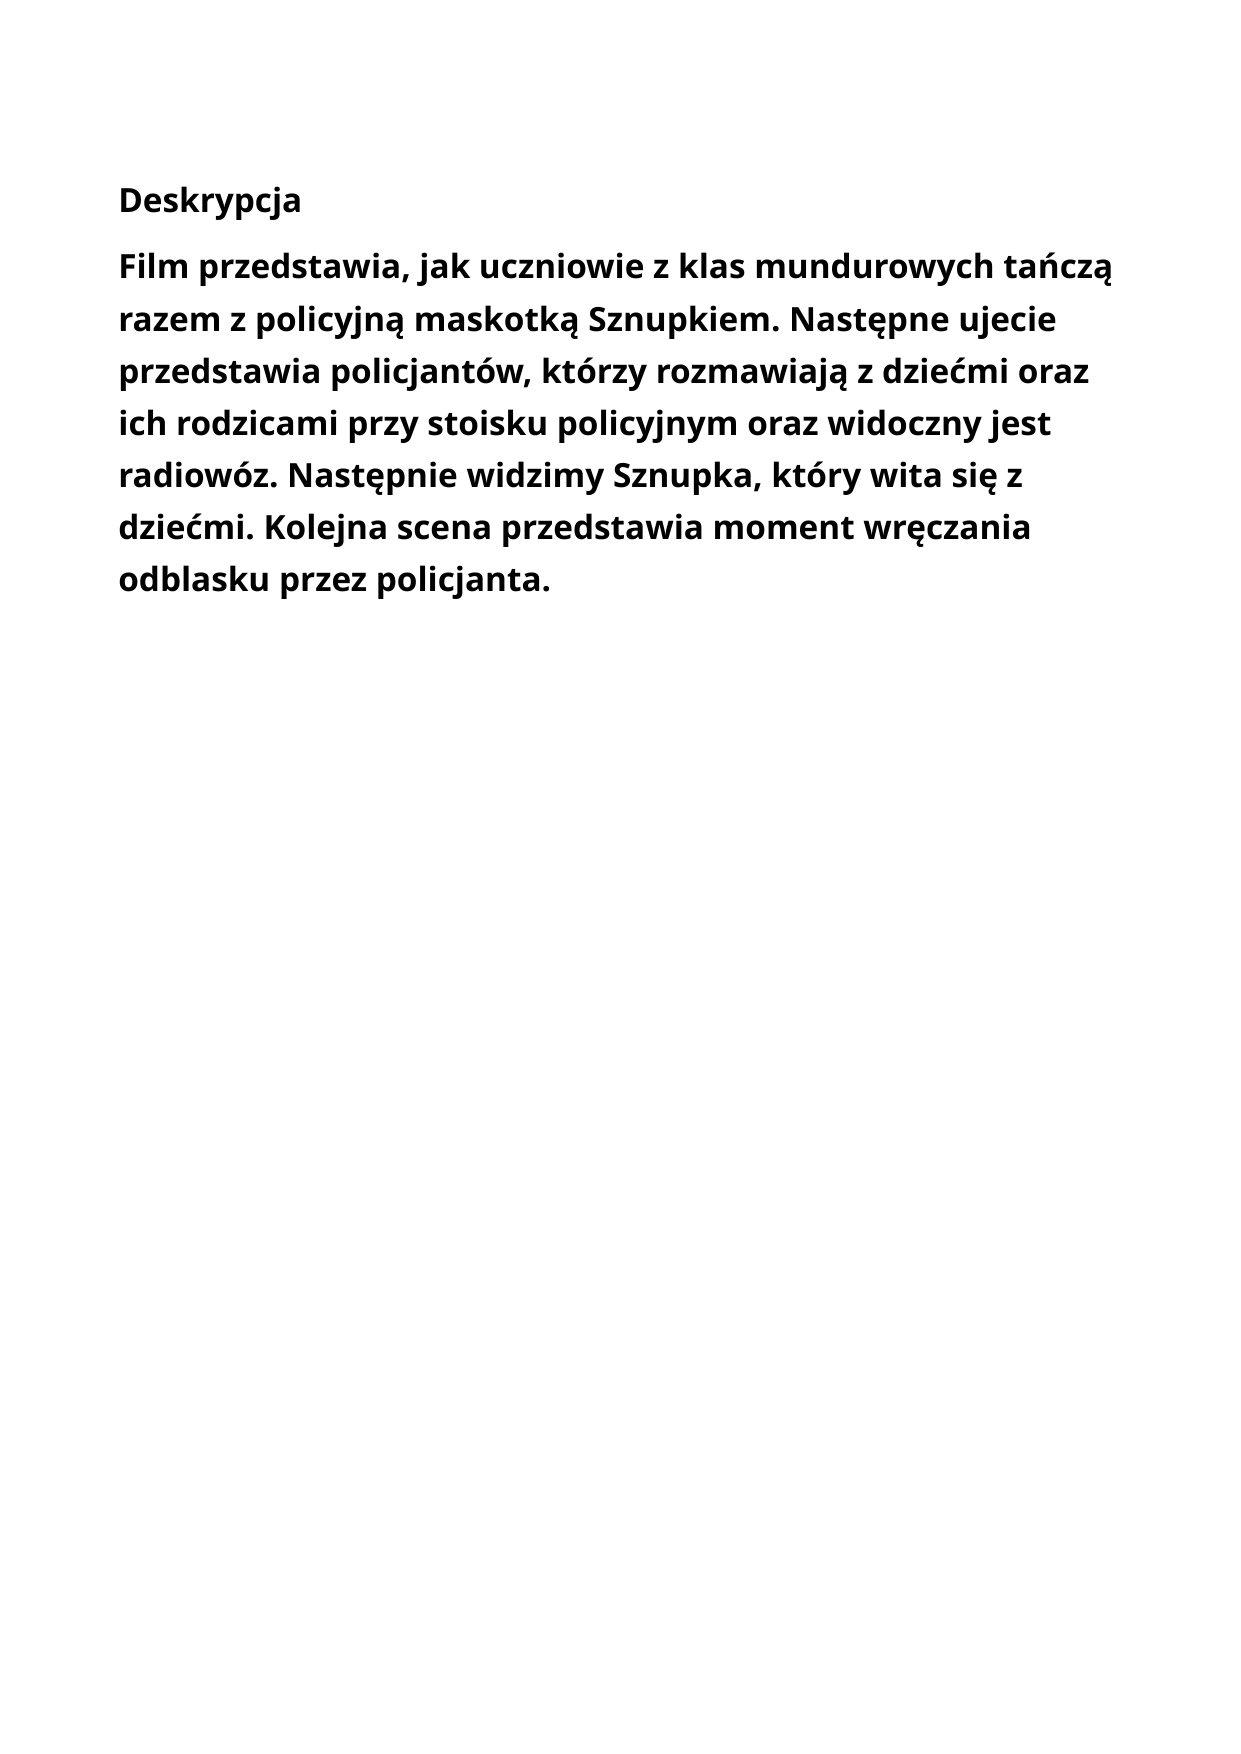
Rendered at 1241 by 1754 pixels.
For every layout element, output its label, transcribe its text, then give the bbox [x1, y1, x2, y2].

text Film przedstawia, jak uczniowie z klas mundurowych tańczą razem z policyjną maskotką Sznupkiem. Następne ujecie przedstawia policjantów, którzy rozmawiają z dziećmi oraz ich rodzicami przy stoisku policyjnym oraz widoczny jest radiowóz. Następnie widzimy Sznupka, który wita się z dziećmi. Kolejna scena przedstawia moment wręczania odblasku przez policjanta. [118, 243, 1122, 602]
text Deskrypcja [118, 176, 1122, 222]
